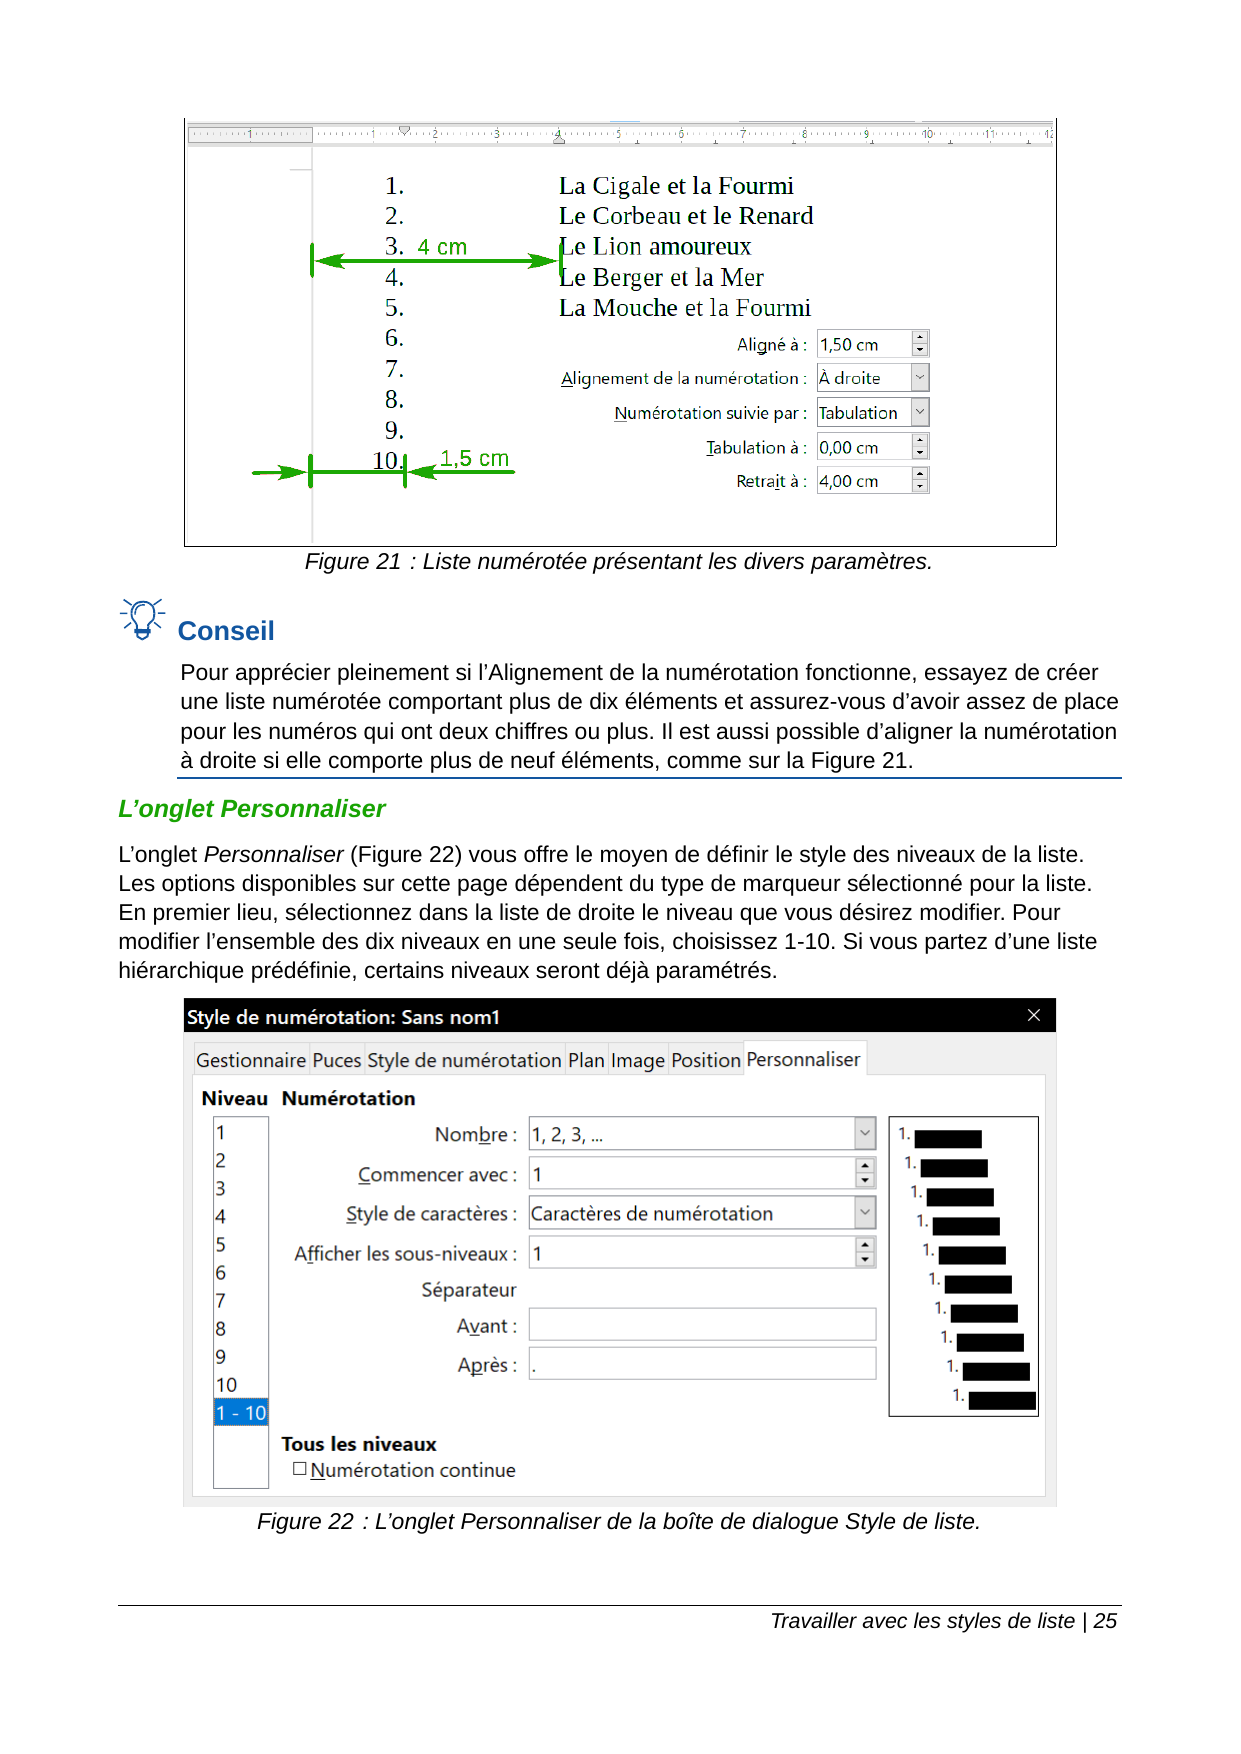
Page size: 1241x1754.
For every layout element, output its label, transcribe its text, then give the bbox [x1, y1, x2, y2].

subtitle L’onglet Personnaliser [118, 794, 1122, 823]
subtitle Conseil [118, 597, 1122, 646]
text L’onglet Personnaliser (Figure 22) vous offre le moyen de définir le style des niveaux de la liste. Les options disponibles sur cette page dépendent du type de marqueur sélectionné pour la liste. En premier lieu, sélectionnez dans la liste de droite le niveau que vous désirez modifier. Pour modifier l’ensemble des dix niveaux en une seule fois, choisissez 1-10. Si vous partez d’une liste hiérarchique prédéfinie, certains niveaux seront déjà paramétrés. [118, 838, 1122, 984]
text Figure 21 : Liste numérotée présentant les divers paramètres. [118, 546, 1122, 575]
text Figure 22 : L’onglet Personnaliser de la boîte de dialogue Style de liste. [118, 1506, 1122, 1536]
text Pour apprécier pleinement si l’Alignement de la numérotation fonctionne, essayez de créer une liste numérotée comportant plus de dix éléments et assurez-vous d’avoir assez de place pour les numéros qui ont deux chiffres ou plus. Il est aussi possible d’aligner la numérotation à droite si elle comporte plus de neuf éléments, comme sur la Figure 21. [177, 654, 1122, 777]
picture [183, 998, 1057, 1507]
picture [187, 121, 1053, 543]
